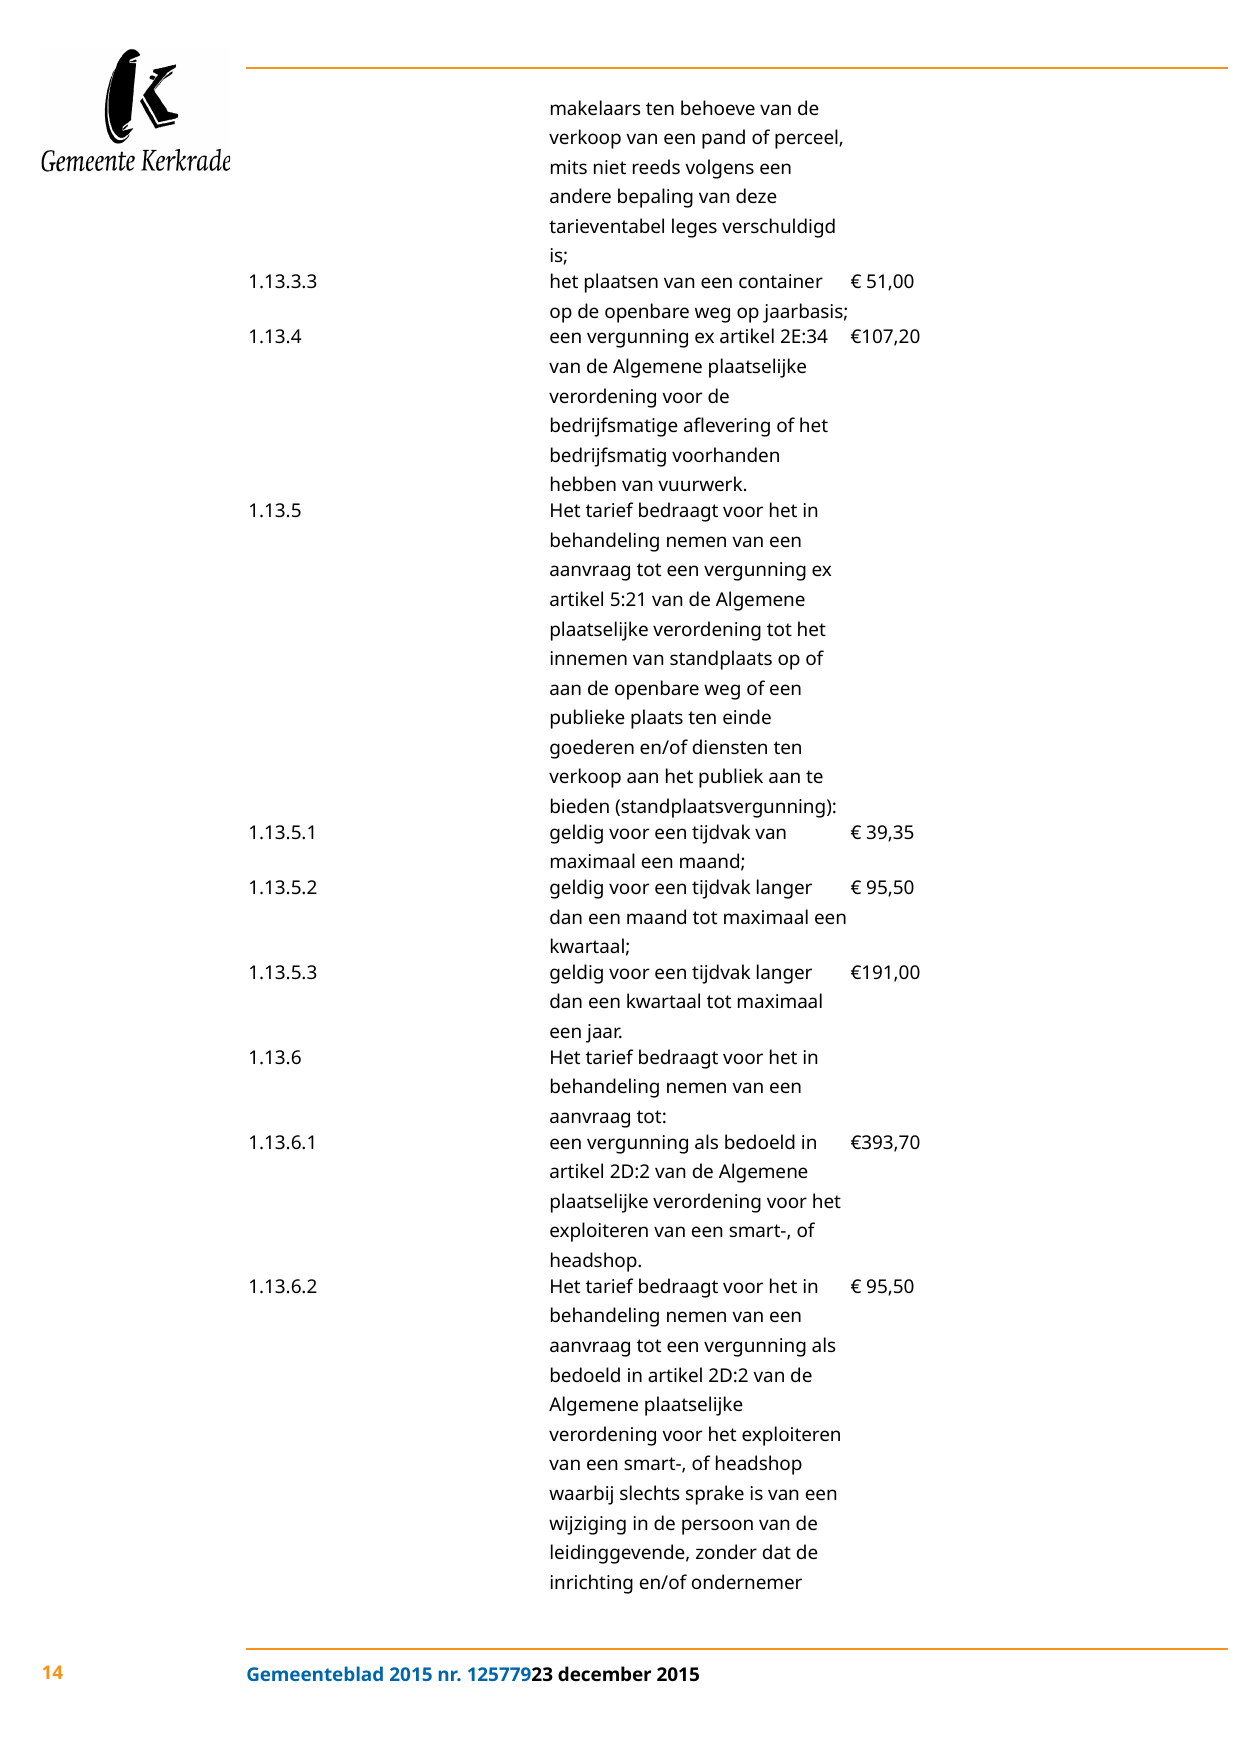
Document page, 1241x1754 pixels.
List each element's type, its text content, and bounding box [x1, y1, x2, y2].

table_cell makelaars ten behoeve van de verkoop van een pand of perceel, mits niet reeds volgens een andere bepaling van deze tarieventabel leges verschuldigd is; [549, 95, 850, 268]
table_cell 1.13.5.2 [248, 874, 549, 959]
table_cell geldig voor een tijdvak langer dan een maand tot maximaal een kwartaal; [549, 874, 850, 959]
table_cell € 95,50 [850, 874, 1152, 959]
table_cell geldig voor een tijdvak langer dan een kwartaal tot maximaal een jaar. [549, 959, 850, 1044]
table_cell Het tarief bedraagt voor het in behandeling nemen van een aanvraag tot: [549, 1044, 850, 1129]
table_cell het plaatsen van een container op de openbare weg op jaarbasis; [549, 269, 850, 324]
table_cell [248, 95, 549, 268]
table_cell 1.13.5.1 [248, 819, 549, 874]
table_cell [850, 95, 1152, 268]
table_cell €191,00 [850, 959, 1152, 1044]
table_cell € 39,35 [850, 819, 1152, 874]
table_cell € 95,50 [850, 1273, 1152, 1594]
table_cell Het tarief bedraagt voor het in behandeling nemen van een aanvraag tot een vergunning ex artikel 5:21 van de Algemene plaatselijke verordening tot het innemen van standplaats op of aan de openbare weg of een publieke plaats ten einde goederen en/of diensten ten verkoop aan het publiek aan te bieden (standplaatsvergunning): [549, 498, 850, 819]
table_cell 1.13.3.3 [248, 269, 549, 324]
table_cell een vergunning ex artikel 2E:34 van de Algemene plaatselijke verordening voor de bedrijfsmatige aflevering of het bedrijfsmatig voorhanden hebben van vuurwerk. [549, 324, 850, 497]
table_cell 1.13.5.3 [248, 959, 549, 1044]
table_cell 1.13.4 [248, 324, 549, 497]
table_cell 1.13.5 [248, 498, 549, 819]
picture [41, 47, 231, 172]
table_cell €107,20 [850, 324, 1152, 497]
table_cell een vergunning als bedoeld in artikel 2D:2 van de Algemene plaatselijke verordening voor het exploiteren van een smart-, of headshop. [549, 1129, 850, 1273]
table_cell € 51,00 [850, 269, 1152, 324]
table_cell 1.13.6 [248, 1044, 549, 1129]
table_cell [850, 1044, 1152, 1129]
table_cell €393,70 [850, 1129, 1152, 1273]
table_cell [850, 498, 1152, 819]
table_cell Het tarief bedraagt voor het in behandeling nemen van een aanvraag tot een vergunning als bedoeld in artikel 2D:2 van de Algemene plaatselijke verordening voor het exploiteren van een smart-, of headshop waarbij slechts sprake is van een wijziging in de persoon van de leidinggevende, zonder dat de inrichting en/of ondernemer [549, 1273, 850, 1594]
table_cell 1.13.6.2 [248, 1273, 549, 1594]
table_cell 1.13.6.1 [248, 1129, 549, 1273]
table_cell geldig voor een tijdvak van maximaal een maand; [549, 819, 850, 874]
